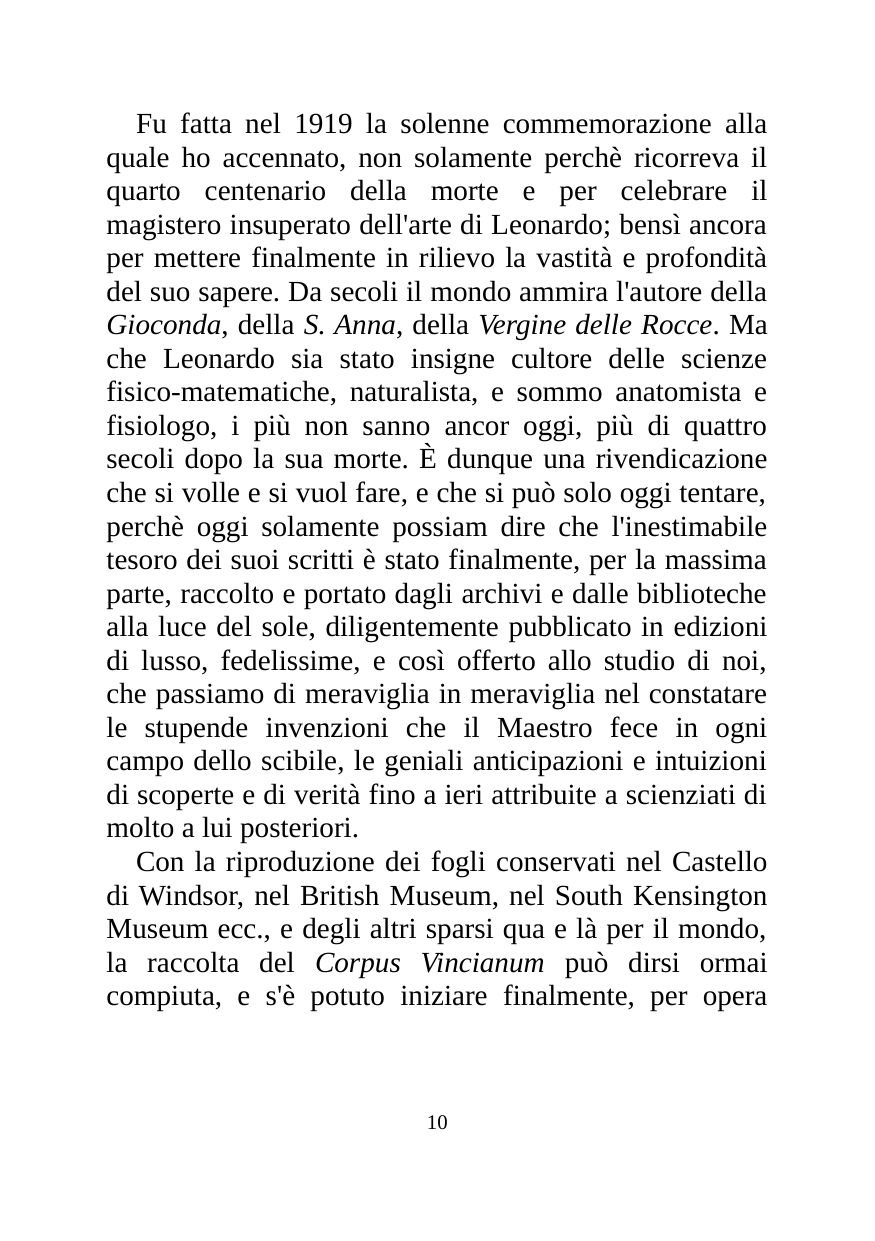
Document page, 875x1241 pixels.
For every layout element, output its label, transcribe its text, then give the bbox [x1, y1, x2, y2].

text Fu fatta nel 1919 la solenne commemorazione alla quale ho accennato, non solamente perchè ricorreva il quarto centenario della morte e per celebrare il magistero insuperato dell'arte di Leonardo; bensì ancora per mettere finalmente in rilievo la vastità e profondità del suo sapere. Da secoli il mondo ammira l'autore della Gioconda, della S. Anna, della Vergine delle Rocce. Ma che Leonardo sia stato insigne cultore delle scienze fisico-matematiche, naturalista, e sommo anatomista e fisiologo, i più non sanno ancor oggi, più di quattro secoli dopo la sua morte. È dunque una rivendicazione che si volle e si vuol fare, e che si può solo oggi tentare, perchè oggi solamente possiam dire che l'inestimabile tesoro dei suoi scritti è stato finalmente, per la massima parte, raccolto e portato dagli archivi e dalle biblioteche alla luce del sole, diligentemente pubblicato in edizioni di lusso, fedelissime, e così offerto allo studio di noi, che passiamo di meraviglia in meraviglia nel constatare le stupende invenzioni che il Maestro fece in ogni campo dello scibile, le geniali anticipazioni e intuizioni di scoperte e di verità fino a ieri attribuite a scienziati di molto a lui posteriori. [106, 106, 768, 844]
text Con la riproduzione dei fogli conservati nel Castello di Windsor, nel British Museum, nel South Kensington Museum ecc., e degli altri sparsi qua e là per il mondo, la raccolta del Corpus Vincianum può dirsi ormai compiuta, e s'è potuto iniziare finalmente, per opera [106, 844, 768, 1012]
